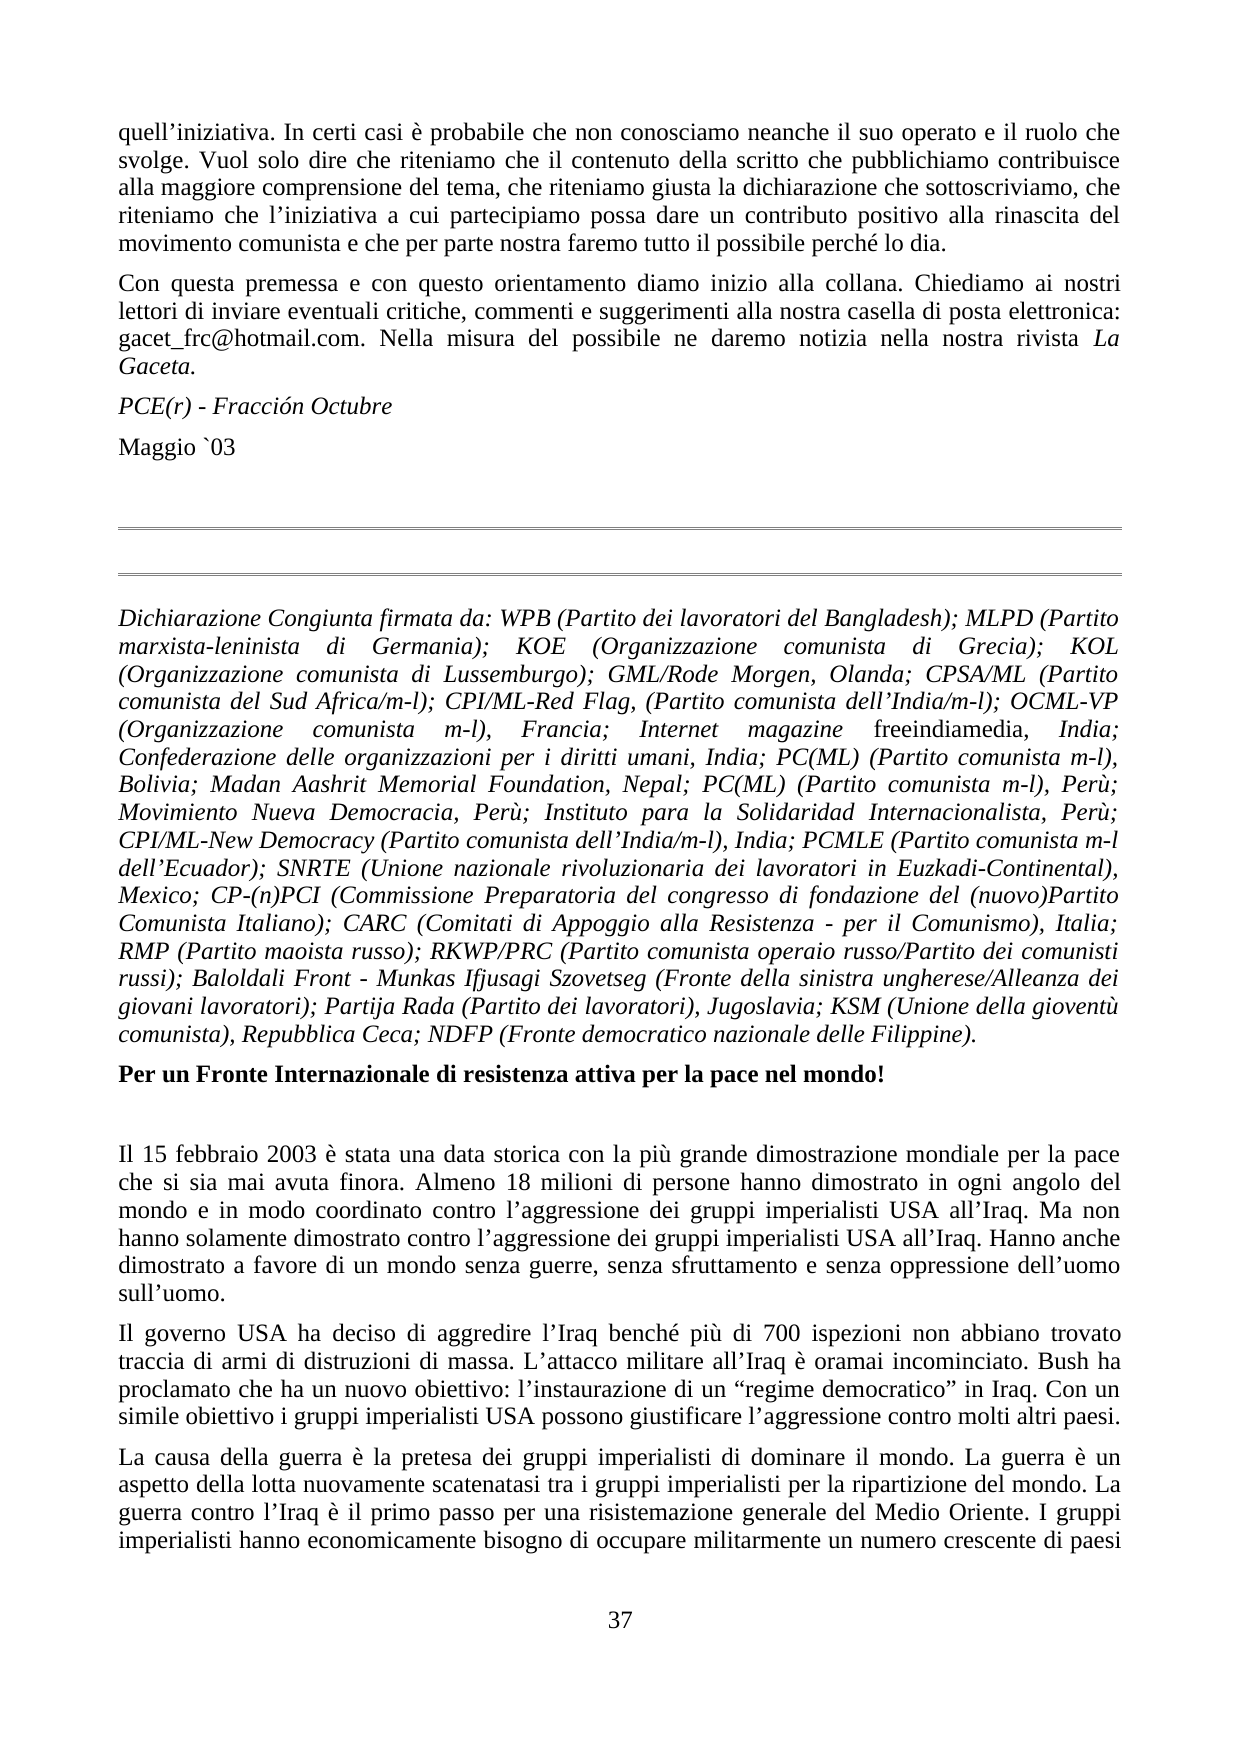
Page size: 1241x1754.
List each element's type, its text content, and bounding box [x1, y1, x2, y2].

text Per un Fronte Internazionale di resistenza attiva per la pace nel mondo! [118, 1060, 1122, 1088]
text La causa della guerra è la pretesa dei gruppi imperialisti di dominare il mondo. La guerra è un aspetto della lotta nuovamente scatenatasi tra i gruppi imperialisti per la ripartizione del mondo. La guerra contro l’Iraq è il primo passo per una risistemazione generale del Medio Oriente. I gruppi imperialisti hanno economicamente bisogno di occupare militarmente un numero crescente di paesi [118, 1443, 1122, 1553]
text Con questa premessa e con questo orientamento diamo inizio alla collana. Chiediamo ai nostri lettori di inviare eventuali critiche, commenti e suggerimenti alla nostra casella di posta elettronica: gacet_frc@hotmail.com. Nella misura del possibile ne daremo notizia nella nostra rivista La Gaceta. [118, 269, 1122, 380]
text PCE(r) - Fracción Octubre [118, 392, 1122, 420]
text Dichiarazione Congiunta firmata da: WPB (Partito dei lavoratori del Bangladesh); MLPD (Partito marxista-leninista di Germania); KOE (Organizzazione comunista di Grecia); KOL (Organizzazione comunista di Lussemburgo); GML/Rode Morgen, Olanda; CPSA/ML (Partito comunista del Sud Africa/m-l); CPI/ML-Red Flag, (Partito comunista dell’India/m-l); OCML-VP (Organizzazione comunista m-l), Francia; Internet magazine freeindiamedia, India; Confederazione delle organizzazioni per i diritti umani, India; PC(ML) (Partito comunista m-l), Bolivia; Madan Aashrit Memorial Foundation, Nepal; PC(ML) (Partito comunista m-l), Perù; Movimiento Nueva Democracia, Perù; Instituto para la Solidaridad Internacionalista, Perù; CPI/ML-New Democracy (Partito comunista dell’India/m-l), India; PCMLE (Partito comunista m-l dell’Ecuador); SNRTE (Unione nazionale rivoluzionaria dei lavoratori in Euzkadi-Continental), Mexico; CP-(n)PCI (Commissione Preparatoria del congresso di fondazione del (nuovo)Partito Comunista Italiano); CARC (Comitati di Appoggio alla Resistenza - per il Comunismo), Italia; RMP (Partito maoista russo); RKWP/PRC (Partito comunista operaio russo/Partito dei comunisti russi); Baloldali Front - Munkas Ifjusagi Szovetseg (Fronte della sinistra ungherese/Alleanza dei giovani lavoratori); Partija Rada (Partito dei lavoratori), Jugoslavia; KSM (Unione della gioventù comunista), Repubblica Ceca; NDFP (Fronte democratico nazionale delle Filippine). [118, 604, 1122, 1048]
text Maggio `03 [118, 433, 1122, 460]
text quell’iniziativa. In certi casi è probabile che non conosciamo neanche il suo operato e il ruolo che svolge. Vuol solo dire che riteniamo che il contenuto della scritto che pubblichiamo contribuisce alla maggiore comprensione del tema, che riteniamo giusta la dichiarazione che sottoscriviamo, che riteniamo che l’iniziativa a cui partecipiamo possa dare un contributo positivo alla rinascita del movimento comunista e che per parte nostra faremo tutto il possibile perché lo dia. [118, 118, 1122, 257]
text Il 15 febbraio 2003 è stata una data storica con la più grande dimostrazione mondiale per la pace che si sia mai avuta finora. Almeno 18 milioni di persone hanno dimostrato in ogni angolo del mondo e in modo coordinato contro l’aggressione dei gruppi imperialisti USA all’Iraq. Ma non hanno solamente dimostrato contro l’aggressione dei gruppi imperialisti USA all’Iraq. Hanno anche dimostrato a favore di un mondo senza guerre, senza sfruttamento e senza oppressione dell’uomo sull’uomo. [118, 1141, 1122, 1307]
text Il governo USA ha deciso di aggredire l’Iraq benché più di 700 ispezioni non abbiano trovato traccia di armi di distruzioni di massa. L’attacco militare all’Iraq è oramai incominciato. Bush ha proclamato che ha un nuovo obiettivo: l’instaurazione di un “regime democratico” in Iraq. Con un simile obiettivo i gruppi imperialisti USA possono giustificare l’aggressione contro molti altri paesi. [118, 1319, 1122, 1430]
